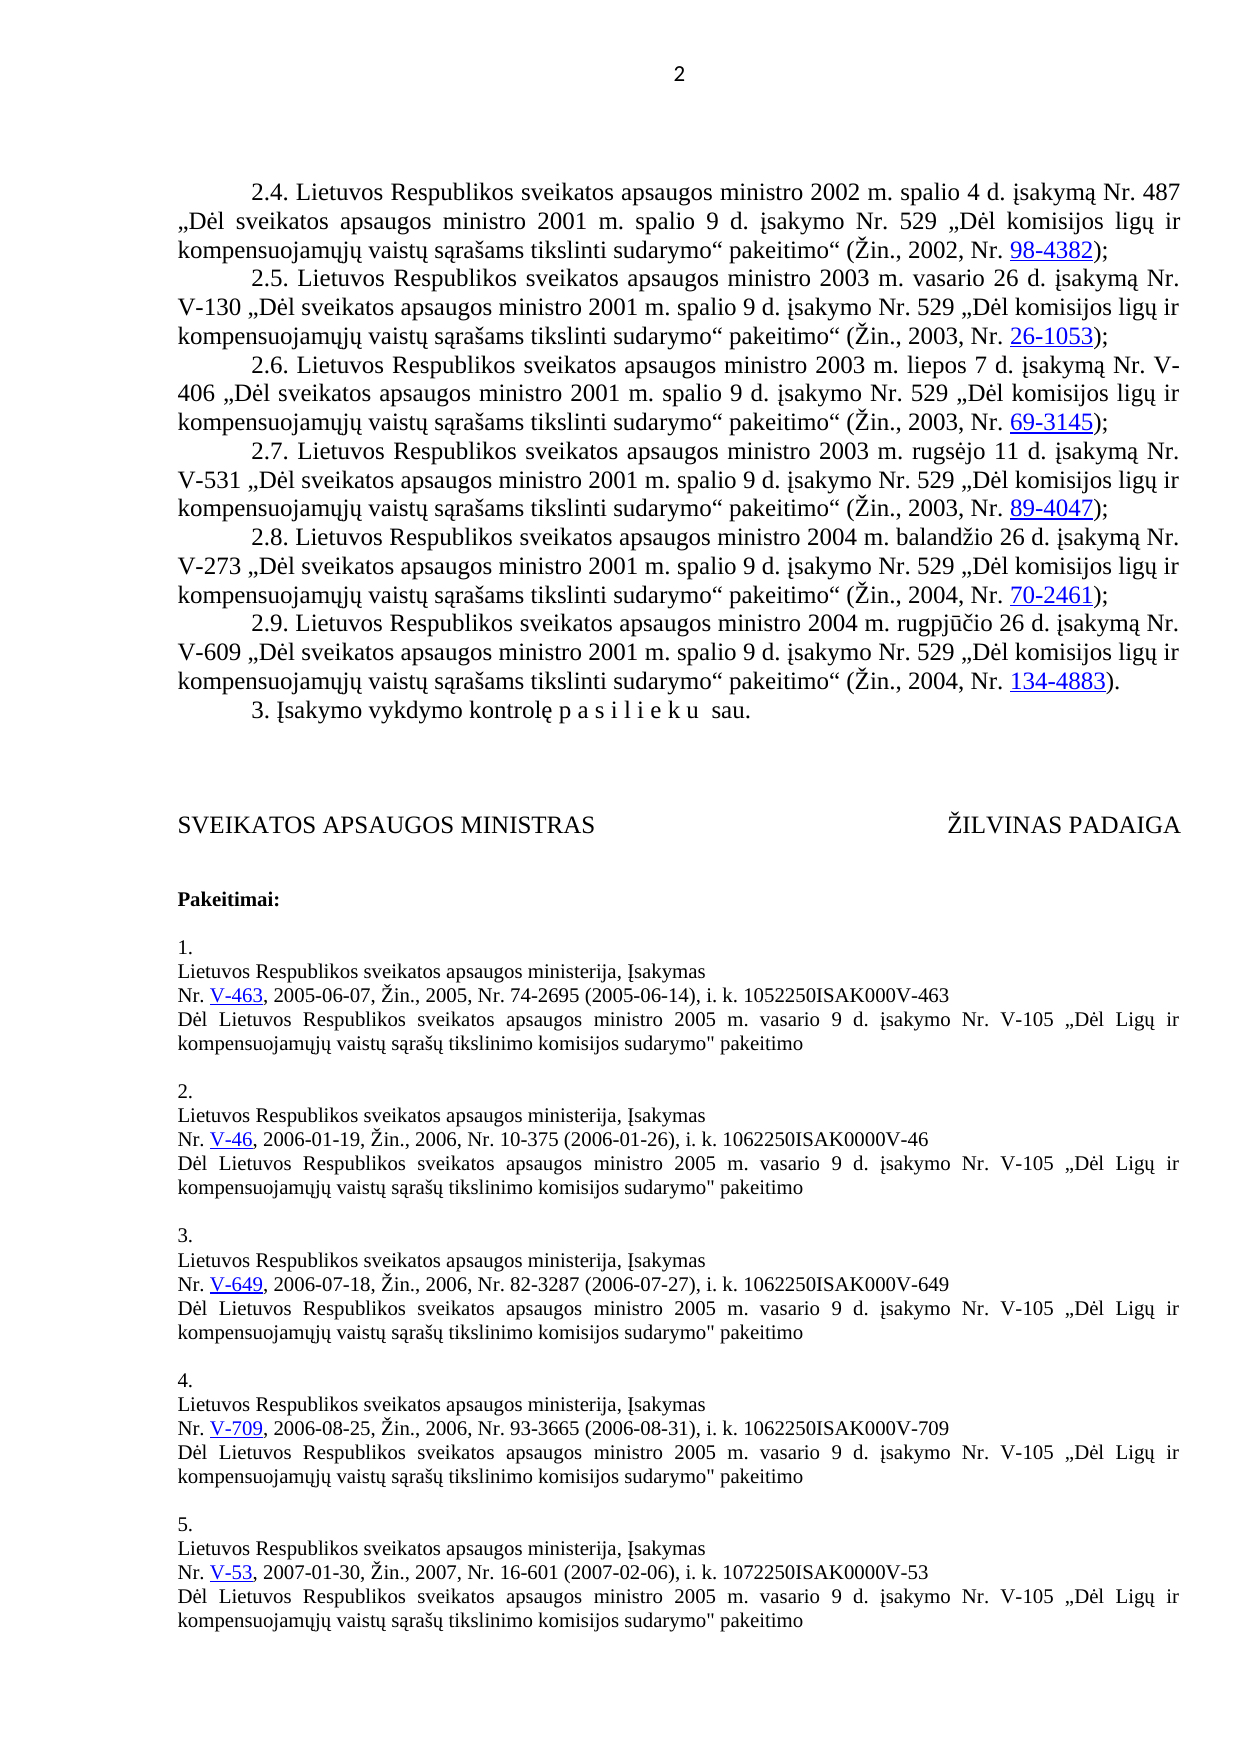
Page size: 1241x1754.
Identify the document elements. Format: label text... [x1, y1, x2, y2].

text Nr. V-709, 2006-08-25, Žin., 2006, Nr. 93-3665 (2006-08-31), i. k. 1062250ISAK000V-709 [177, 1416, 1181, 1440]
text Lietuvos Respublikos sveikatos apsaugos ministerija, Įsakymas [177, 1392, 1181, 1416]
text 2.8. Lietuvos Respublikos sveikatos apsaugos ministro 2004 m. balandžio 26 d. įsakymą Nr. V-273 „Dėl sveikatos apsaugos ministro 2001 m. spalio 9 d. įsakymo Nr. 529 „Dėl komisijos ligų ir kompensuojamųjų vaistų sąrašams tikslinti sudarymo“ pakeitimo“ (Žin., 2004, Nr. 70-2461); [177, 522, 1181, 608]
text Lietuvos Respublikos sveikatos apsaugos ministerija, Įsakymas [177, 1103, 1181, 1127]
text SVEIKATOS APSAUGOS MINISTRAS ŽILVINAS PADAIGA [177, 810, 1181, 838]
text 2.4. Lietuvos Respublikos sveikatos apsaugos ministro 2002 m. spalio 4 d. įsakymą Nr. 487 „Dėl sveikatos apsaugos ministro 2001 m. spalio 9 d. įsakymo Nr. 529 „Dėl komisijos ligų ir kompensuojamųjų vaistų sąrašams tikslinti sudarymo“ pakeitimo“ (Žin., 2002, Nr. 98-4382); [177, 177, 1181, 263]
text Dėl Lietuvos Respublikos sveikatos apsaugos ministro 2005 m. vasario 9 d. įsakymo Nr. V-105 „Dėl Ligų ir kompensuojamųjų vaistų sąrašų tikslinimo komisijos sudarymo" pakeitimo [177, 1584, 1181, 1632]
text 1. [177, 935, 1181, 959]
text 3. Įsakymo vykdymo kontrolę pasilieku sau. [177, 695, 1181, 723]
text 2.6. Lietuvos Respublikos sveikatos apsaugos ministro 2003 m. liepos 7 d. įsakymą Nr. V-406 „Dėl sveikatos apsaugos ministro 2001 m. spalio 9 d. įsakymo Nr. 529 „Dėl komisijos ligų ir kompensuojamųjų vaistų sąrašams tikslinti sudarymo“ pakeitimo“ (Žin., 2003, Nr. 69-3145); [177, 350, 1181, 436]
text Lietuvos Respublikos sveikatos apsaugos ministerija, Įsakymas [177, 959, 1181, 983]
text Nr. V-463, 2005-06-07, Žin., 2005, Nr. 74-2695 (2005-06-14), i. k. 1052250ISAK000V-463 [177, 983, 1181, 1007]
text Lietuvos Respublikos sveikatos apsaugos ministerija, Įsakymas [177, 1247, 1181, 1272]
text 2.5. Lietuvos Respublikos sveikatos apsaugos ministro 2003 m. vasario 26 d. įsakymą Nr. V-130 „Dėl sveikatos apsaugos ministro 2001 m. spalio 9 d. įsakymo Nr. 529 „Dėl komisijos ligų ir kompensuojamųjų vaistų sąrašams tikslinti sudarymo“ pakeitimo“ (Žin., 2003, Nr. 26-1053); [177, 263, 1181, 350]
text Dėl Lietuvos Respublikos sveikatos apsaugos ministro 2005 m. vasario 9 d. įsakymo Nr. V-105 „Dėl Ligų ir kompensuojamųjų vaistų sąrašų tikslinimo komisijos sudarymo" pakeitimo [177, 1151, 1181, 1199]
text Dėl Lietuvos Respublikos sveikatos apsaugos ministro 2005 m. vasario 9 d. įsakymo Nr. V-105 „Dėl Ligų ir kompensuojamųjų vaistų sąrašų tikslinimo komisijos sudarymo" pakeitimo [177, 1007, 1181, 1055]
text 2.7. Lietuvos Respublikos sveikatos apsaugos ministro 2003 m. rugsėjo 11 d. įsakymą Nr. V-531 „Dėl sveikatos apsaugos ministro 2001 m. spalio 9 d. įsakymo Nr. 529 „Dėl komisijos ligų ir kompensuojamųjų vaistų sąrašams tikslinti sudarymo“ pakeitimo“ (Žin., 2003, Nr. 89-4047); [177, 436, 1181, 522]
text Dėl Lietuvos Respublikos sveikatos apsaugos ministro 2005 m. vasario 9 d. įsakymo Nr. V-105 „Dėl Ligų ir kompensuojamųjų vaistų sąrašų tikslinimo komisijos sudarymo" pakeitimo [177, 1440, 1181, 1488]
text 4. [177, 1368, 1181, 1392]
text Nr. V-46, 2006-01-19, Žin., 2006, Nr. 10-375 (2006-01-26), i. k. 1062250ISAK0000V-46 [177, 1127, 1181, 1151]
text 2.9. Lietuvos Respublikos sveikatos apsaugos ministro 2004 m. rugpjūčio 26 d. įsakymą Nr. V-609 „Dėl sveikatos apsaugos ministro 2001 m. spalio 9 d. įsakymo Nr. 529 „Dėl komisijos ligų ir kompensuojamųjų vaistų sąrašams tikslinti sudarymo“ pakeitimo“ (Žin., 2004, Nr. 134-4883). [177, 608, 1181, 695]
text Nr. V-53, 2007-01-30, Žin., 2007, Nr. 16-601 (2007-02-06), i. k. 1072250ISAK0000V-53 [177, 1560, 1181, 1584]
text 5. [177, 1512, 1181, 1536]
text Nr. V-649, 2006-07-18, Žin., 2006, Nr. 82-3287 (2006-07-27), i. k. 1062250ISAK000V-649 [177, 1272, 1181, 1296]
text 3. [177, 1223, 1181, 1247]
text Pakeitimai: [177, 887, 1181, 911]
text Lietuvos Respublikos sveikatos apsaugos ministerija, Įsakymas [177, 1536, 1181, 1560]
text 2. [177, 1079, 1181, 1103]
text Dėl Lietuvos Respublikos sveikatos apsaugos ministro 2005 m. vasario 9 d. įsakymo Nr. V-105 „Dėl Ligų ir kompensuojamųjų vaistų sąrašų tikslinimo komisijos sudarymo" pakeitimo [177, 1296, 1181, 1344]
